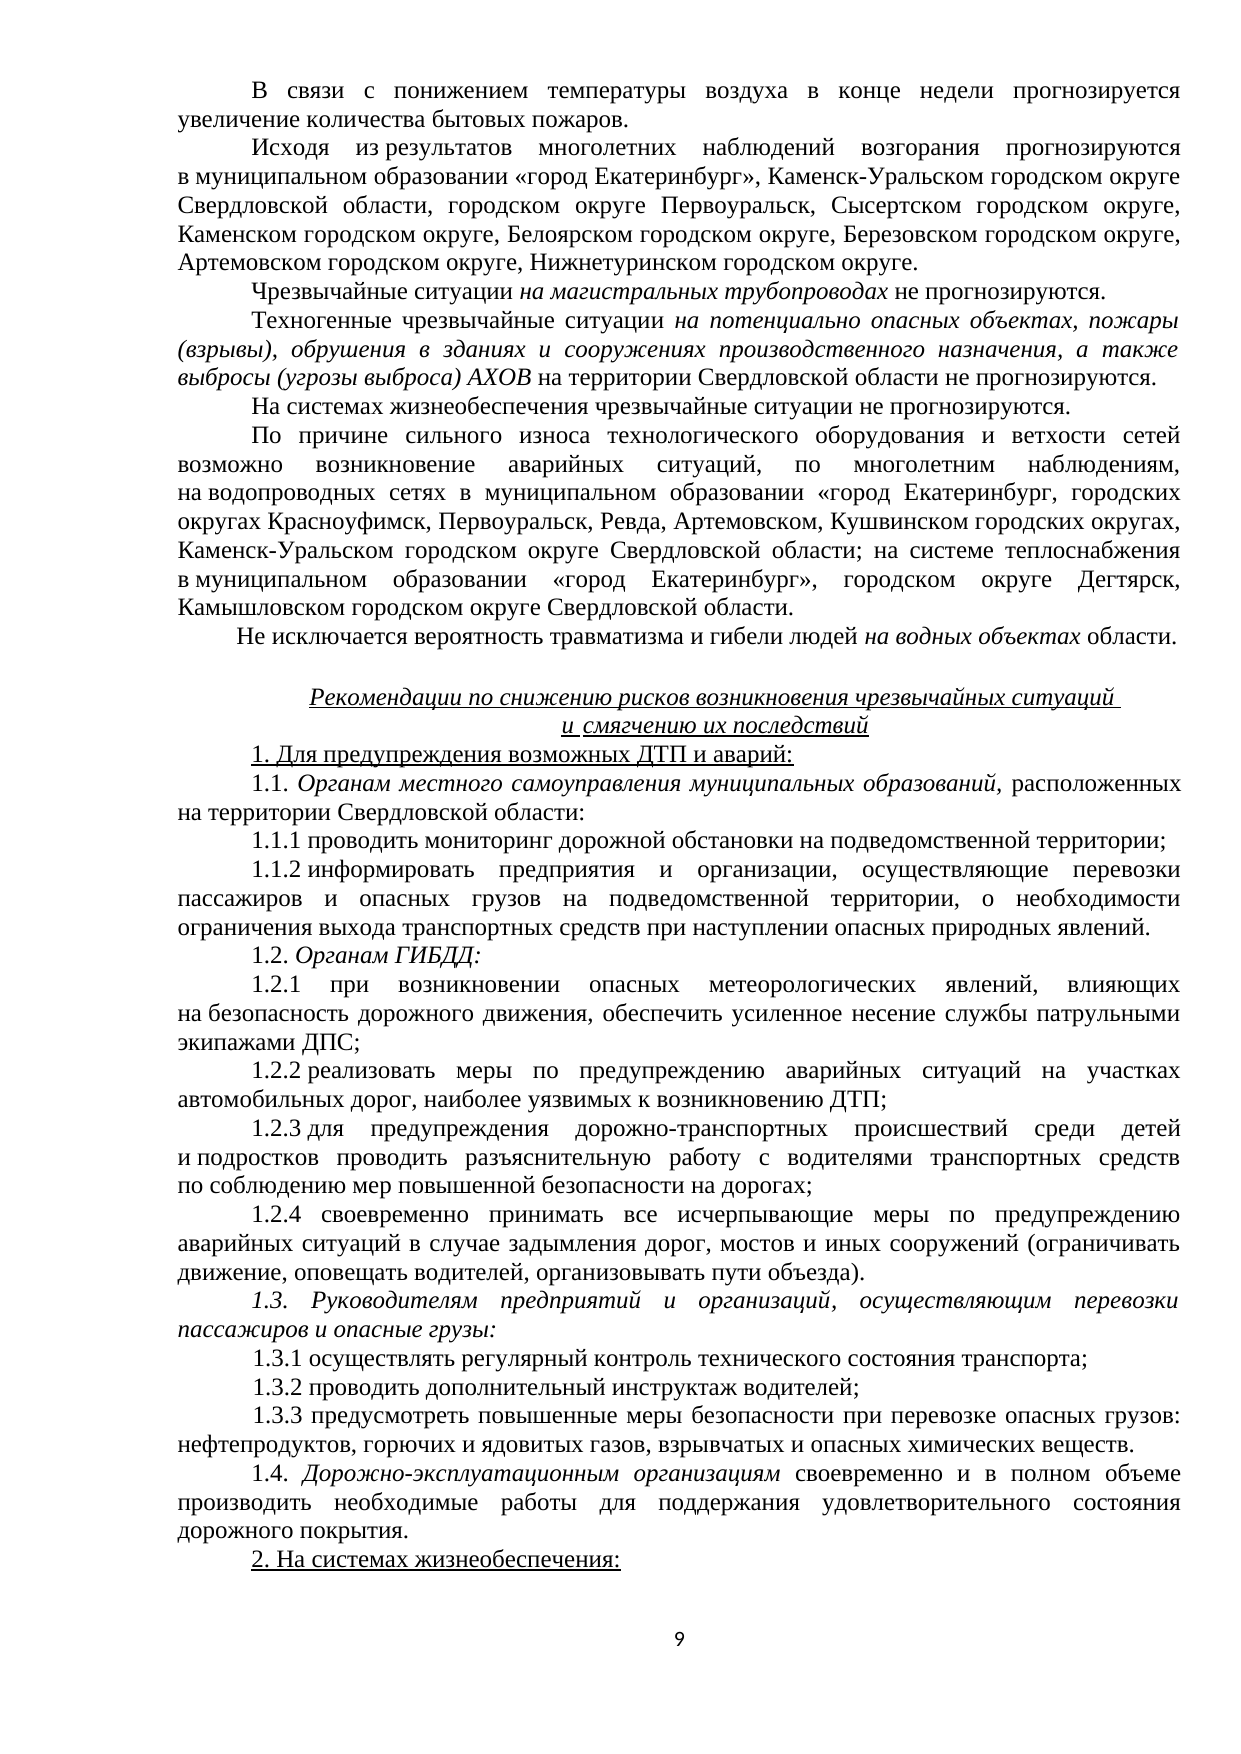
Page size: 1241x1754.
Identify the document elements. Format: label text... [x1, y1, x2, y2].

text 1.2. Органам ГИБДД: [177, 940, 1181, 969]
text 1.1.2 информировать предприятия и организации, осуществляющие перевозки пассажиров и опасных грузов на подведомственной территории, о необходимости ограничения выхода транспортных средств при наступлении опасных природных явлений. [177, 854, 1181, 940]
text 2. На системах жизнеобеспечения: [177, 1544, 1181, 1573]
text По причине сильного износа технологического оборудования и ветхости сетей возможно возникновение аварийных ситуаций, по многолетним наблюдениям, на водопроводных сетях в муниципальном образовании «город Екатеринбург, городских округах Красноуфимск, Первоуральск, Ревда, Артемовском, Кушвинском городских округах, Каменск-Уральском городском округе Свердловской области; на системе теплоснабжения в муниципальном образовании «город Екатеринбург», городском округе Дегтярск, Камышловском городском округе Свердловской области. [177, 420, 1181, 621]
text В связи с понижением температуры воздуха в конце недели прогнозируется увеличение количества бытовых пожаров. [177, 75, 1181, 132]
text 1.3. Руководителям предприятий и организаций, осуществляющим перевозки пассажиров и опасные грузы: [177, 1285, 1181, 1343]
text Техногенные чрезвычайные ситуации на потенциально опасных объектах, пожары (взрывы), обрушения в зданиях и сооружениях производственного назначения, а также выбросы (угрозы выброса) АХОВ на территории Свердловской области не прогнозируются. [177, 305, 1181, 391]
text 1. Для предупреждения возможных ДТП и аварий: [177, 739, 1181, 768]
text 1.1. Органам местного самоуправления муниципальных образований, расположенных на территории Свердловской области: [177, 768, 1181, 825]
text 1.2.4 своевременно принимать все исчерпывающие меры по предупреждению аварийных ситуаций в случае задымления дорог, мостов и иных сооружений (ограничивать движение, оповещать водителей, организовывать пути объезда). [177, 1199, 1181, 1285]
text 1.2.1 при возникновении опасных метеорологических явлений, влияющих на безопасность дорожного движения, обеспечить усиленное несение службы патрульными экипажами ДПС; [177, 969, 1181, 1055]
text и смягчению их последствий [177, 710, 1181, 739]
text 1.3.2 проводить дополнительный инструктаж водителей; [252, 1372, 1201, 1400]
text 1.1.1 проводить мониторинг дорожной обстановки на подведомственной территории; [177, 825, 1181, 854]
text 1.3.3 предусмотреть повышенные меры безопасности при перевозке опасных грузов: нефтепродуктов, горючих и ядовитых газов, взрывчатых и опасных химических веществ. [177, 1400, 1181, 1458]
text 1.4. Дорожно-эксплуатационным организациям своевременно и в полном объеме производить необходимые работы для поддержания удовлетворительного состояния дорожного покрытия. [177, 1458, 1181, 1544]
text Не исключается вероятность травматизма и гибели людей на водных объектах области. [177, 621, 1181, 650]
text Исходя из результатов многолетних наблюдений возгорания прогнозируются в муниципальном образовании «город Екатеринбург», Каменск-Уральском городском округе Свердловской области, городском округе Первоуральск, Сысертском городском округе, Каменском городском округе, Белоярском городском округе, Березовском городском округе, Артемовском городском округе, Нижнетуринском городском округе. [177, 132, 1181, 276]
text 1.3.1 осуществлять регулярный контроль технического состояния транспорта; [177, 1343, 1201, 1372]
text 1.2.3 для предупреждения дорожно-транспортных происшествий среди детей и подростков проводить разъяснительную работу с водителями транспортных средств по соблюдению мер повышенной безопасности на дорогах; [177, 1113, 1181, 1199]
text 1.2.2 реализовать меры по предупреждению аварийных ситуаций на участках автомобильных дорог, наиболее уязвимых к возникновению ДТП; [177, 1055, 1181, 1113]
text На системах жизнеобеспечения чрезвычайные ситуации не прогнозируются. [177, 391, 1181, 420]
text Рекомендации по снижению рисков возникновения чрезвычайных ситуаций [177, 682, 1181, 710]
text Чрезвычайные ситуации на магистральных трубопроводах не прогнозируются. [177, 276, 1181, 305]
